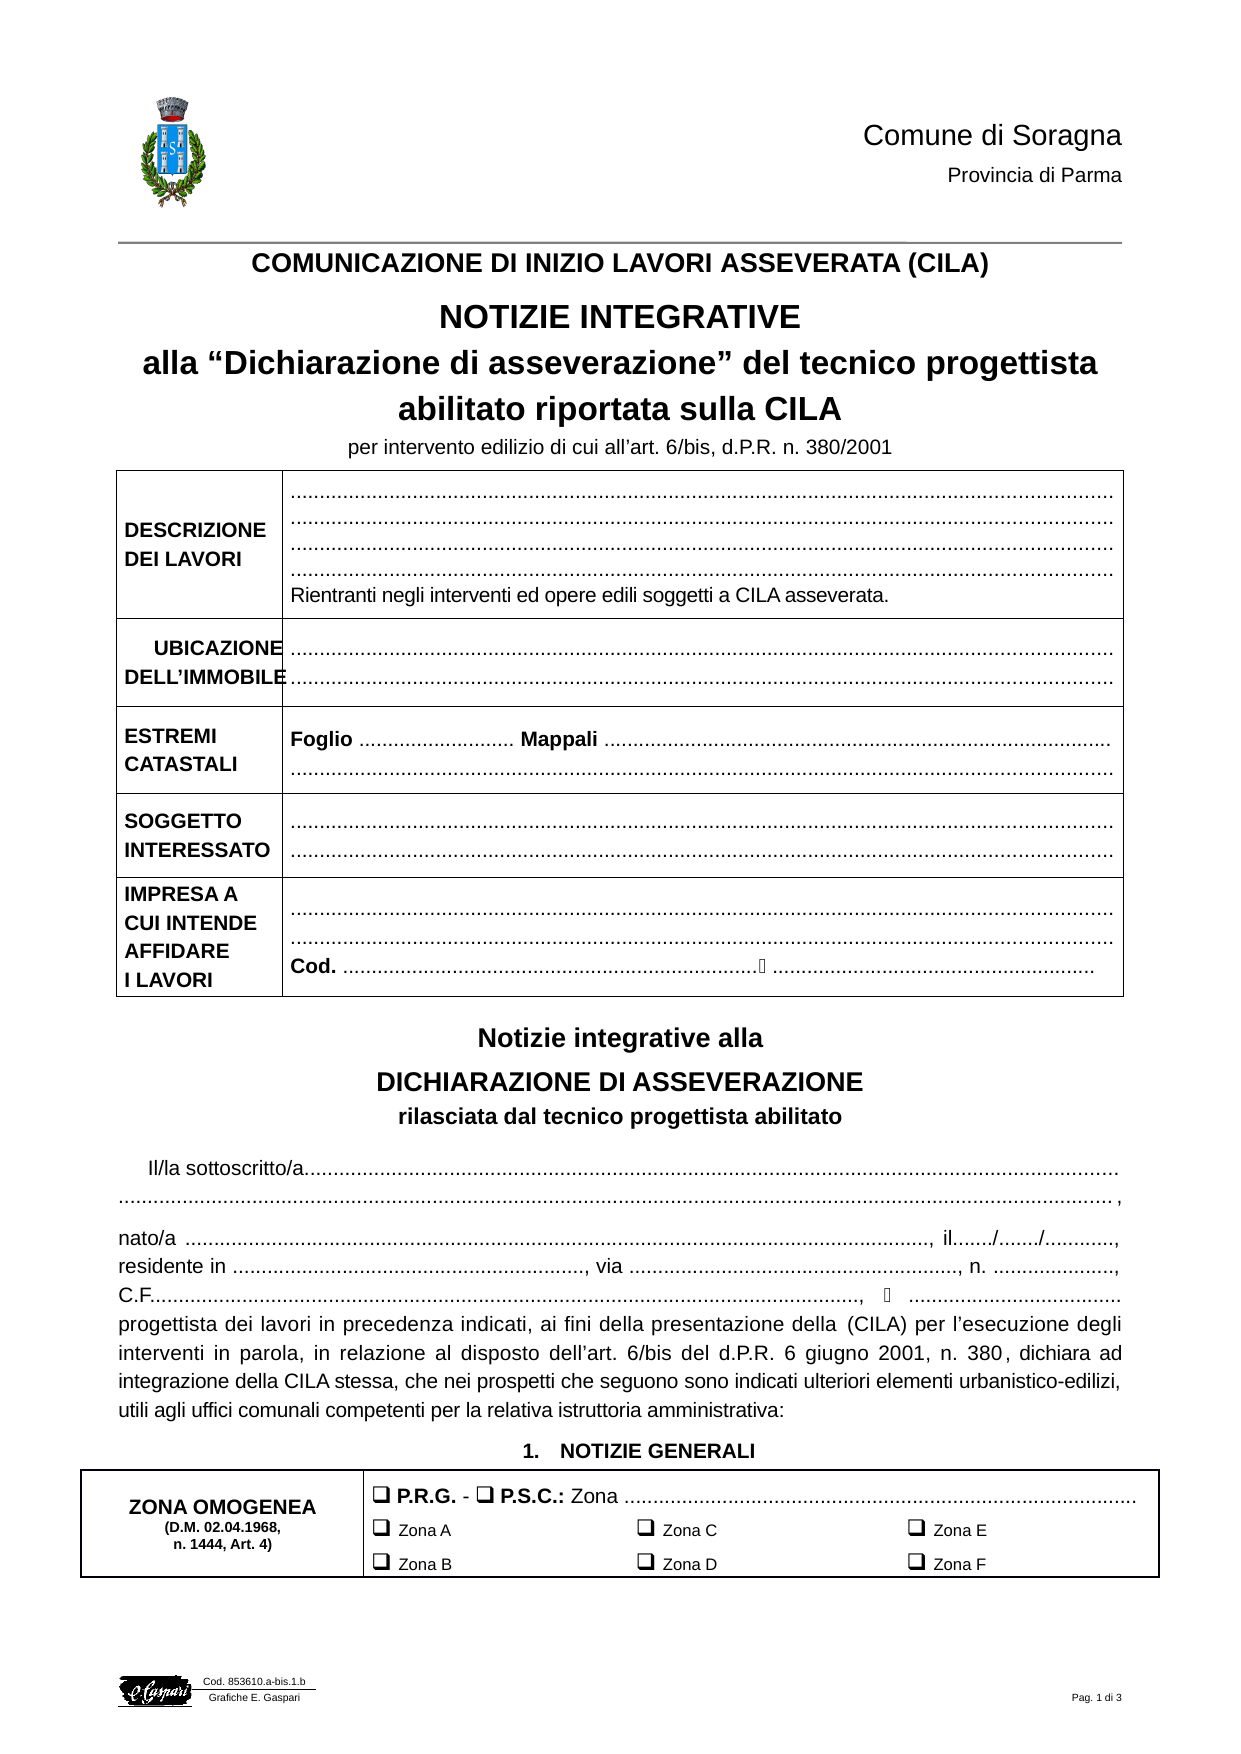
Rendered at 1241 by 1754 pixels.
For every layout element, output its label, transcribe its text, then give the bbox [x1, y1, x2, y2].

text nato/a ................................................................................................................................., il......./......./............, residente in ............................................................., via ........................................................., n. ....................., C.F...........................................................................................................................,  ..................................... progettista dei lavori in precedenza indicati, ai fini della presentazione della (CILA) per l’esecuzione degli interventi in parola, in relazione al disposto dell’art. 6/bis del d.P.R. 6 giugno 2001, n. 380, dichiara ad integrazione della CILA stessa, che nei prospetti che seguono sono indicati ulteriori elementi urbanistico-edilizi, utili agli uffici comunali competenti per la relativa istruttoria amministrativa: [118, 1225, 1122, 1422]
text Notizie integrative alla [118, 1022, 1122, 1053]
picture [122, 87, 224, 219]
title NOTIZIE INTEGRATIVE [118, 297, 1122, 335]
table_cell [283, 794, 1123, 877]
table_cell Cod. ........................................................................ ........................................................ [283, 878, 1123, 996]
table_cell [283, 619, 1123, 706]
text Comune di Soragna [224, 118, 1122, 152]
table_cell ESTREMI CATASTALI [117, 707, 282, 793]
list NOTIZIE GENERALI [156, 1439, 1122, 1463]
table_cell IMPRESA A CUI INTENDE AFFIDARE I LAVORI [117, 878, 282, 996]
table_header ZONA OMOGENEA (D.M. 02.04.1968, n. 1444, Art. 4) [82, 1471, 363, 1576]
table_cell SOGGETTO INTERESSATO [117, 794, 282, 877]
title alla “Dichiarazione di asseverazione” del tecnico progettista abilitato riportata sulla CILA [118, 343, 1122, 427]
text Il/la sottoscritto/a , [118, 1155, 1122, 1208]
title COMUNICAZIONE DI INIZIO LAVORI ASSEVERATA (CILA) [103, 247, 1137, 278]
table_cell UBICAZIONE DELL’IMMOBILE [117, 619, 282, 706]
table_cell Foglio ........................... Mappali ........................................................................................ [283, 707, 1123, 793]
text Provincia di Parma [224, 163, 1122, 187]
table_header Rientranti negli interventi ed opere edili soggetti a CILA asseverata. [283, 471, 1123, 617]
title per intervento edilizio di cui all’art. 6/bis, d.P.R. n. 380/2001 [118, 435, 1122, 459]
table_header  P.R.G. -  P.S.C.: Zona .........................................................................................  Zona A  Zona C  Zona E  Zona B  Zona D  Zona F [364, 1471, 1158, 1576]
text rilasciata dal tecnico progettista abilitato [118, 1103, 1122, 1130]
picture [118, 1674, 192, 1706]
table_header DESCRIZIONE DEI LAVORI [117, 471, 282, 617]
text DICHIARAZIONE DI ASSEVERAZIONE [118, 1066, 1122, 1097]
